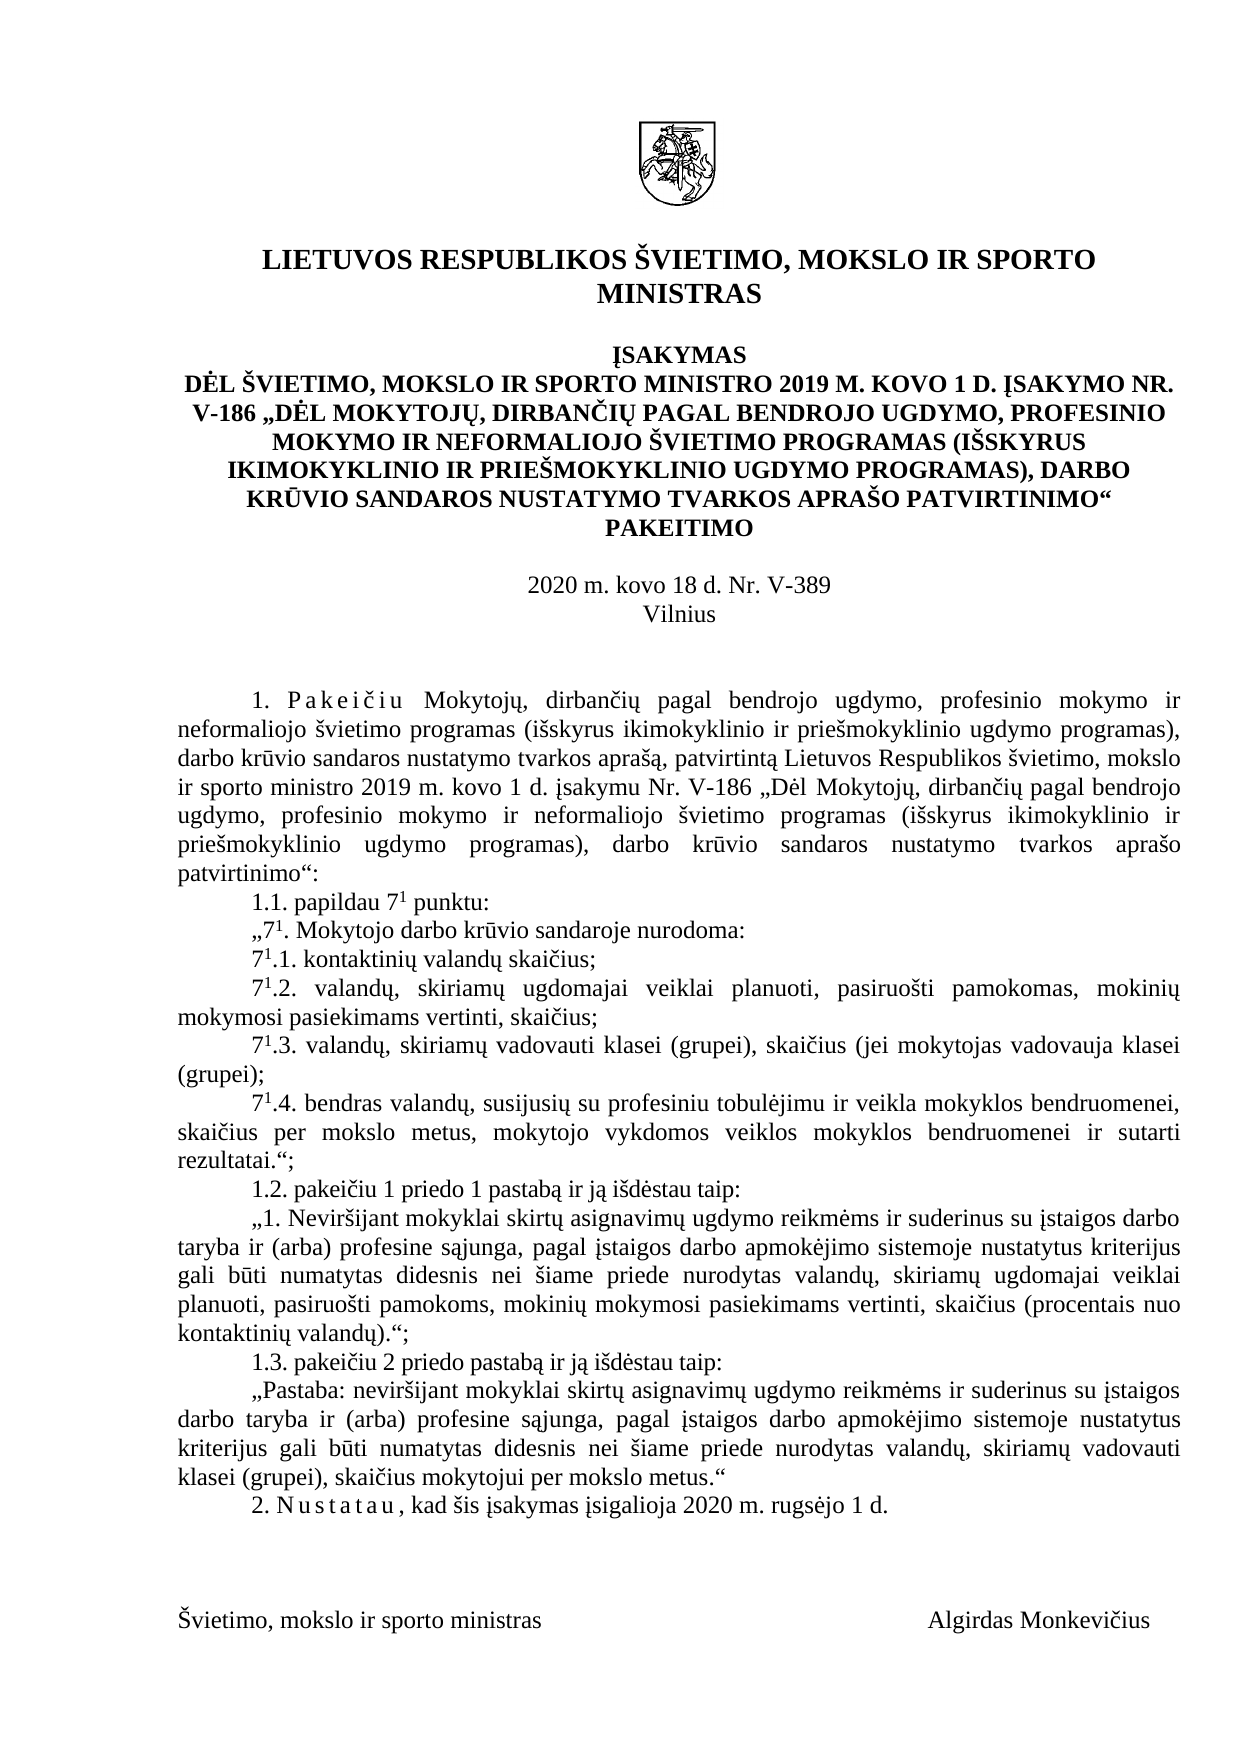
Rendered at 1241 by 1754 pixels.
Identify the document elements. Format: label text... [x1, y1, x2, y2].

text „1. Neviršijant mokyklai skirtų asignavimų ugdymo reikmėms ir suderinus su įstaigos darbo taryba ir (arba) profesine sąjunga, pagal įstaigos darbo apmokėjimo sistemoje nustatytus kriterijus gali būti numatytas didesnis nei šiame priede nurodytas valandų, skiriamų ugdomajai veiklai planuoti, pasiruošti pamokoms, mokinių mokymosi pasiekimams vertinti, skaičius (procentais nuo kontaktinių valandų).“; [177, 1203, 1181, 1347]
text Vilnius [177, 599, 1181, 628]
text LIETUVOS RESPUBLIKOS ŠVIETIMO, MOKSLO IR SPORTO MINISTRAS [177, 242, 1181, 309]
text 1.1. papildau 71 punktu: [177, 887, 1181, 916]
text 1.2. pakeičiu 1 priedo 1 pastabą ir ją išdėstau taip: [177, 1174, 1181, 1203]
text „Pastaba: neviršijant mokyklai skirtų asignavimų ugdymo reikmėms ir suderinus su įstaigos darbo taryba ir (arba) profesine sąjunga, pagal įstaigos darbo apmokėjimo sistemoje nustatytus kriterijus gali būti numatytas didesnis nei šiame priede nurodytas valandų, skiriamų vadovauti klasei (grupei), skaičius mokytojui per mokslo metus.“ [177, 1376, 1181, 1491]
text Švietimo, mokslo ir sporto ministras Algirdas Monkevičius [177, 1606, 1181, 1634]
text „71. Mokytojo darbo krūvio sandaroje nurodoma: [177, 916, 1181, 944]
text 1.3. pakeičiu 2 priedo pastabą ir ją išdėstau taip: [177, 1347, 1181, 1376]
text 71.3. valandų, skiriamų vadovauti klasei (grupei), skaičius (jei mokytojas vadovauja klasei (grupei); [177, 1031, 1181, 1088]
text 71.1. kontaktinių valandų skaičius; [177, 944, 1181, 973]
text DĖL ŠVIETIMO, MOKSLO IR SPORTO MINISTRO 2019 M. KOVO 1 D. ĮSAKYMO NR. V-186 „DĖL Mokytojų, dirbančių pagal bendrojo ugdymo, profesinio mokymo ir neformaliojo švietimo programas (išskyrus ikimokyklinio ir priešmokyklinio ugdymo programas), darbo krūvio sandaros nustatymo TVARKOS APRAŠO PATVIRTINIMO“ PAKEITIMO [177, 369, 1181, 542]
text 2. Nustatau, kad šis įsakymas įsigalioja 2020 m. rugsėjo 1 d. [177, 1491, 1181, 1519]
text 71.2. valandų, skiriamų ugdomajai veiklai planuoti, pasiruošti pamokomas, mokinių mokymosi pasiekimams vertinti, skaičius; [177, 973, 1181, 1031]
text ĮSAKYMAS [177, 341, 1181, 369]
text 2020 m. kovo 18 d. Nr. V-389 [177, 571, 1181, 599]
text 1. Pakeičiu Mokytojų, dirbančių pagal bendrojo ugdymo, profesinio mokymo ir neformaliojo švietimo programas (išskyrus ikimokyklinio ir priešmokyklinio ugdymo programas), darbo krūvio sandaros nustatymo tvarkos aprašą, patvirtintą Lietuvos Respublikos švietimo, mokslo ir sporto ministro 2019 m. kovo 1 d. įsakymu Nr. V-186 „Dėl Mokytojų, dirbančių pagal bendrojo ugdymo, profesinio mokymo ir neformaliojo švietimo programas (išskyrus ikimokyklinio ir priešmokyklinio ugdymo programas), darbo krūvio sandaros nustatymo tvarkos aprašo patvirtinimo“: [177, 686, 1181, 887]
text 71.4. bendras valandų, susijusių su profesiniu tobulėjimu ir veikla mokyklos bendruomenei, skaičius per mokslo metus, mokytojo vykdomos veiklos mokyklos bendruomenei ir sutarti rezultatai.“; [177, 1088, 1181, 1174]
